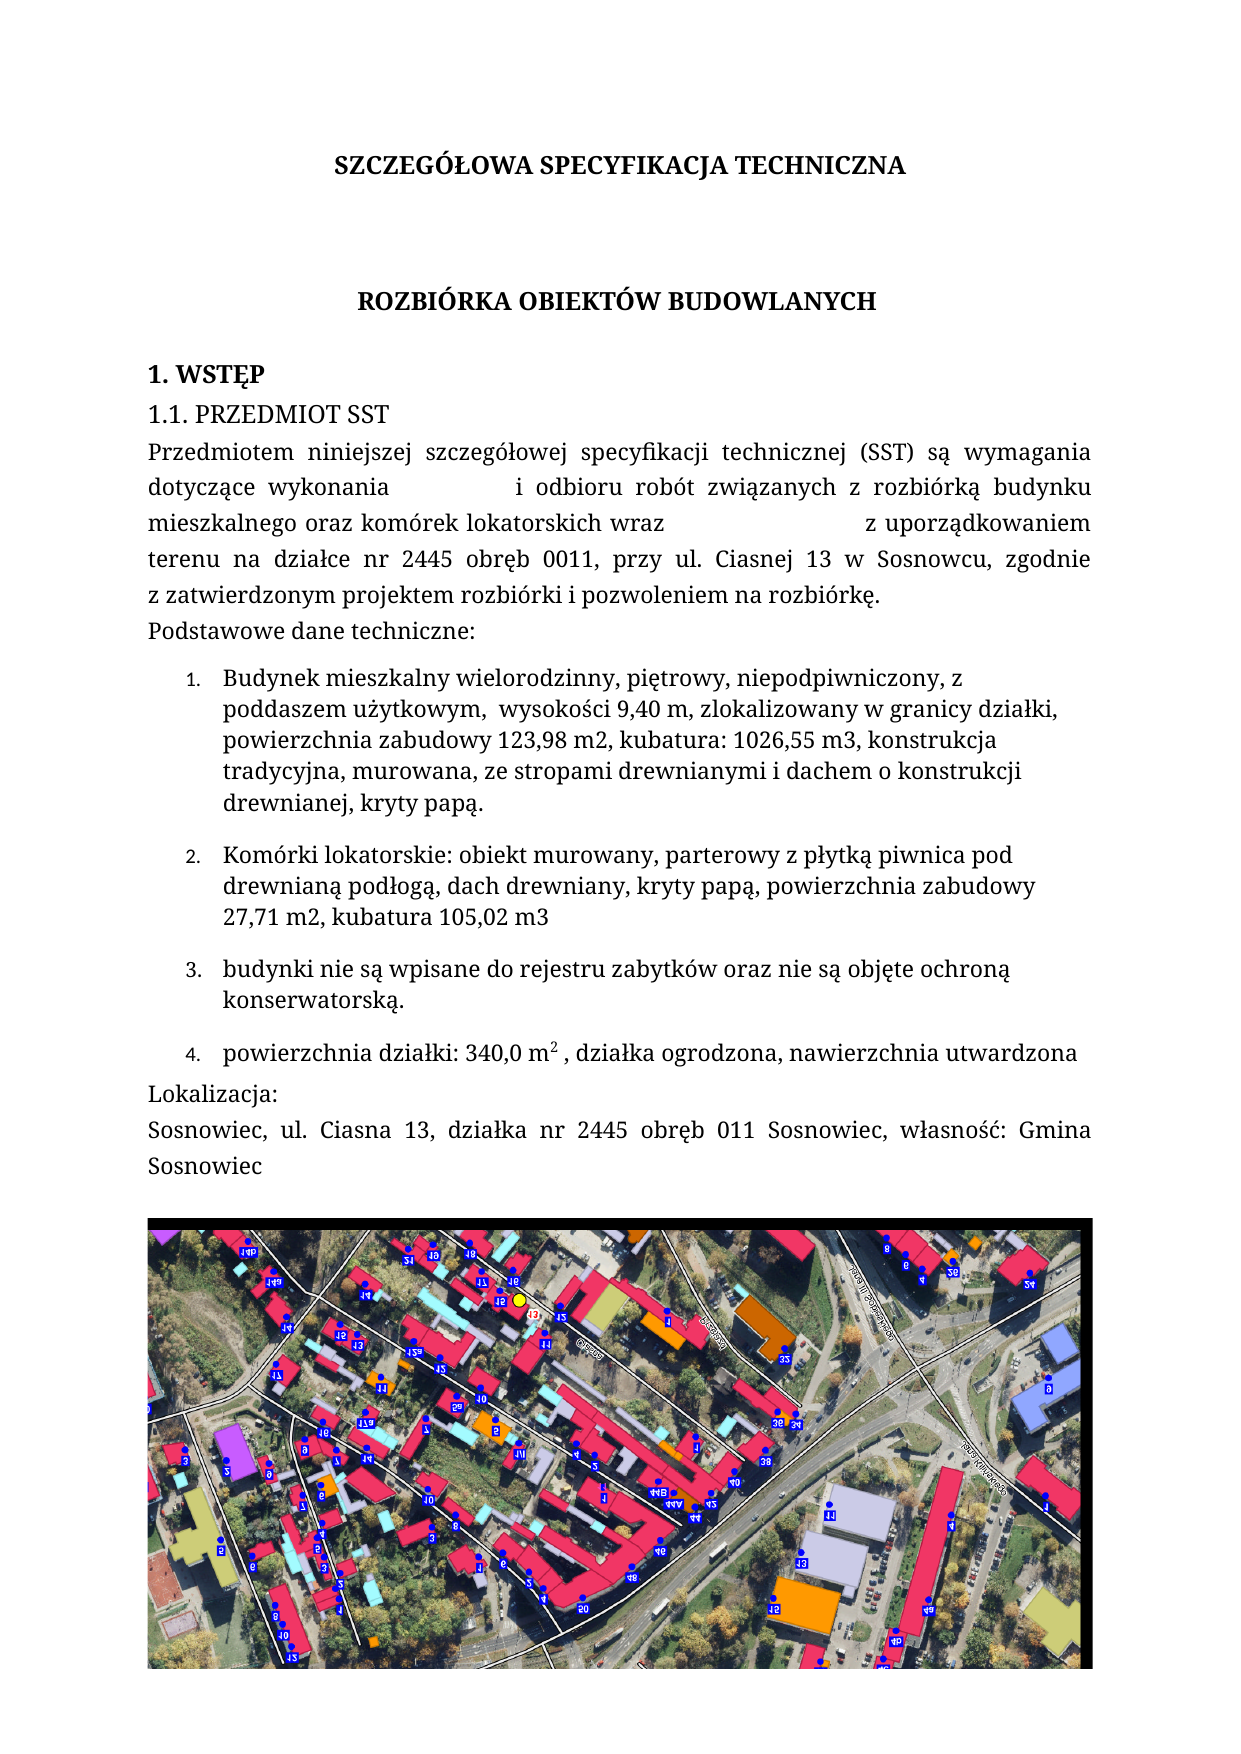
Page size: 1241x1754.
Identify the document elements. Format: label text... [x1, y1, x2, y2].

text Lokalizacja: [148, 1078, 1093, 1109]
text SZCZEGÓŁOWA SPECYFIKACJA TECHNICZNA [148, 148, 1093, 182]
text Podstawowe dane techniczne: [148, 615, 1093, 646]
list budynki nie są wpisane do rejestru zabytków oraz nie są objęte ochroną konserwatorską. [185, 953, 1093, 1016]
text 1.1. PRZEDMIOT SST [148, 396, 1093, 430]
text Przedmiotem niniejszej szczegółowej specyfikacji technicznej (SST) są wymagania dotyczące wykonania i odbioru robót związanych z rozbiórką budynku mieszkalnego oraz komórek lokatorskich wraz z uporządkowaniem terenu na działce nr 2445 obręb 0011, przy ul. Ciasnej 13 w Sosnowcu, zgodnie z zatwierdzonym projektem rozbiórki i pozwoleniem na rozbiórkę. [148, 435, 1093, 610]
list powierzchnia działki: 340,0 m2 , działka ogrodzona, nawierzchnia utwardzona [185, 1036, 1093, 1068]
text Sosnowiec, ul. Ciasna 13, działka nr 2445 obręb 011 Sosnowiec, własność: Gmina Sosnowiec [148, 1114, 1093, 1181]
list Budynek mieszkalny wielorodzinny, piętrowy, niepodpiwniczony, z poddaszem użytkowym, wysokości 9,40 m, zlokalizowany w granicy działki, powierzchnia zabudowy 123,98 m2, kubatura: 1026,55 m3, konstrukcja tradycyjna, murowana, ze stropami drewnianymi i dachem o konstrukcji drewnianej, kryty papą. [185, 661, 1093, 818]
text ROZBIÓRKA OBIEKTÓW BUDOWLANYCH [148, 284, 1093, 318]
text 1. WSTĘP [148, 357, 1093, 391]
list Komórki lokatorskie: obiekt murowany, parterowy z płytką piwnica pod drewnianą podłogą, dach drewniany, kryty papą, powierzchnia zabudowy 27,71 m2, kubatura 105,02 m3 [185, 838, 1093, 932]
